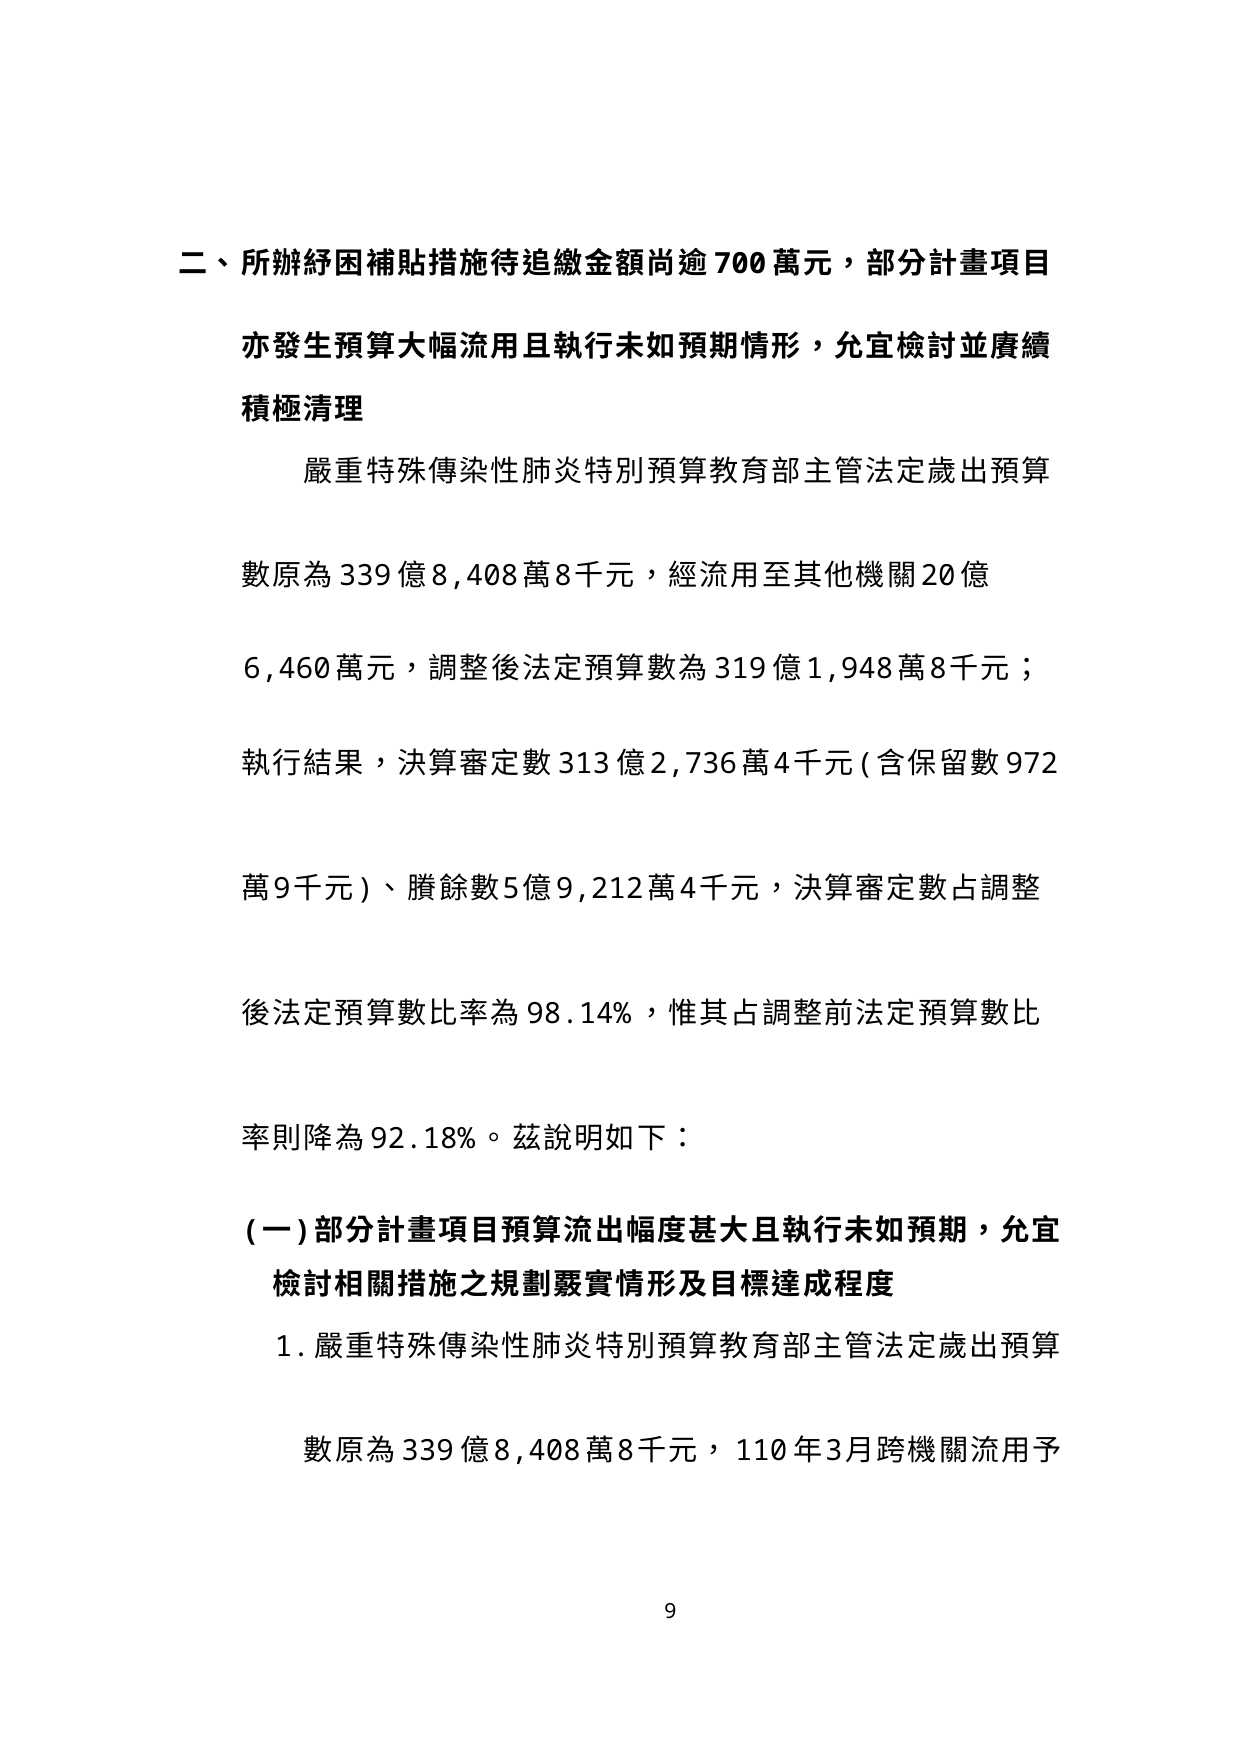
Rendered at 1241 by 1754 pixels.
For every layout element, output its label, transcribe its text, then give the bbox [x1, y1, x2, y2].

text 二、所辦紓困補貼措施待追繳金額尚逾700萬元，部分計畫項目亦發生預算大幅流用且執行未如預期情形，允宜檢討並賡續積極清理 [177, 177, 1063, 427]
text (一)部分計畫項目預算流出幅度甚大且執行未如預期，允宜檢討相關措施之規劃覈實情形及目標達成程度 [236, 1177, 1063, 1302]
text 嚴重特殊傳染性肺炎特別預算教育部主管法定歲出預算數原為339億8,408萬8千元，經流用至其他機關20億6,460萬元，調整後法定預算數為319億1,948萬8千元；執行結果，決算審定數313億2,736萬4千元(含保留數972萬9千元)、賸餘數5億9,212萬4千元，決算審定數占調整後法定預算數比率為98.14%，惟其占調整前法定預算數比率則降為92.18%。茲說明如下： [236, 427, 1063, 1177]
text 1.嚴重特殊傳染性肺炎特別預算教育部主管法定歲出預算數原為339億8,408萬8千元，110年3月跨機關流用予 [266, 1302, 1063, 1490]
